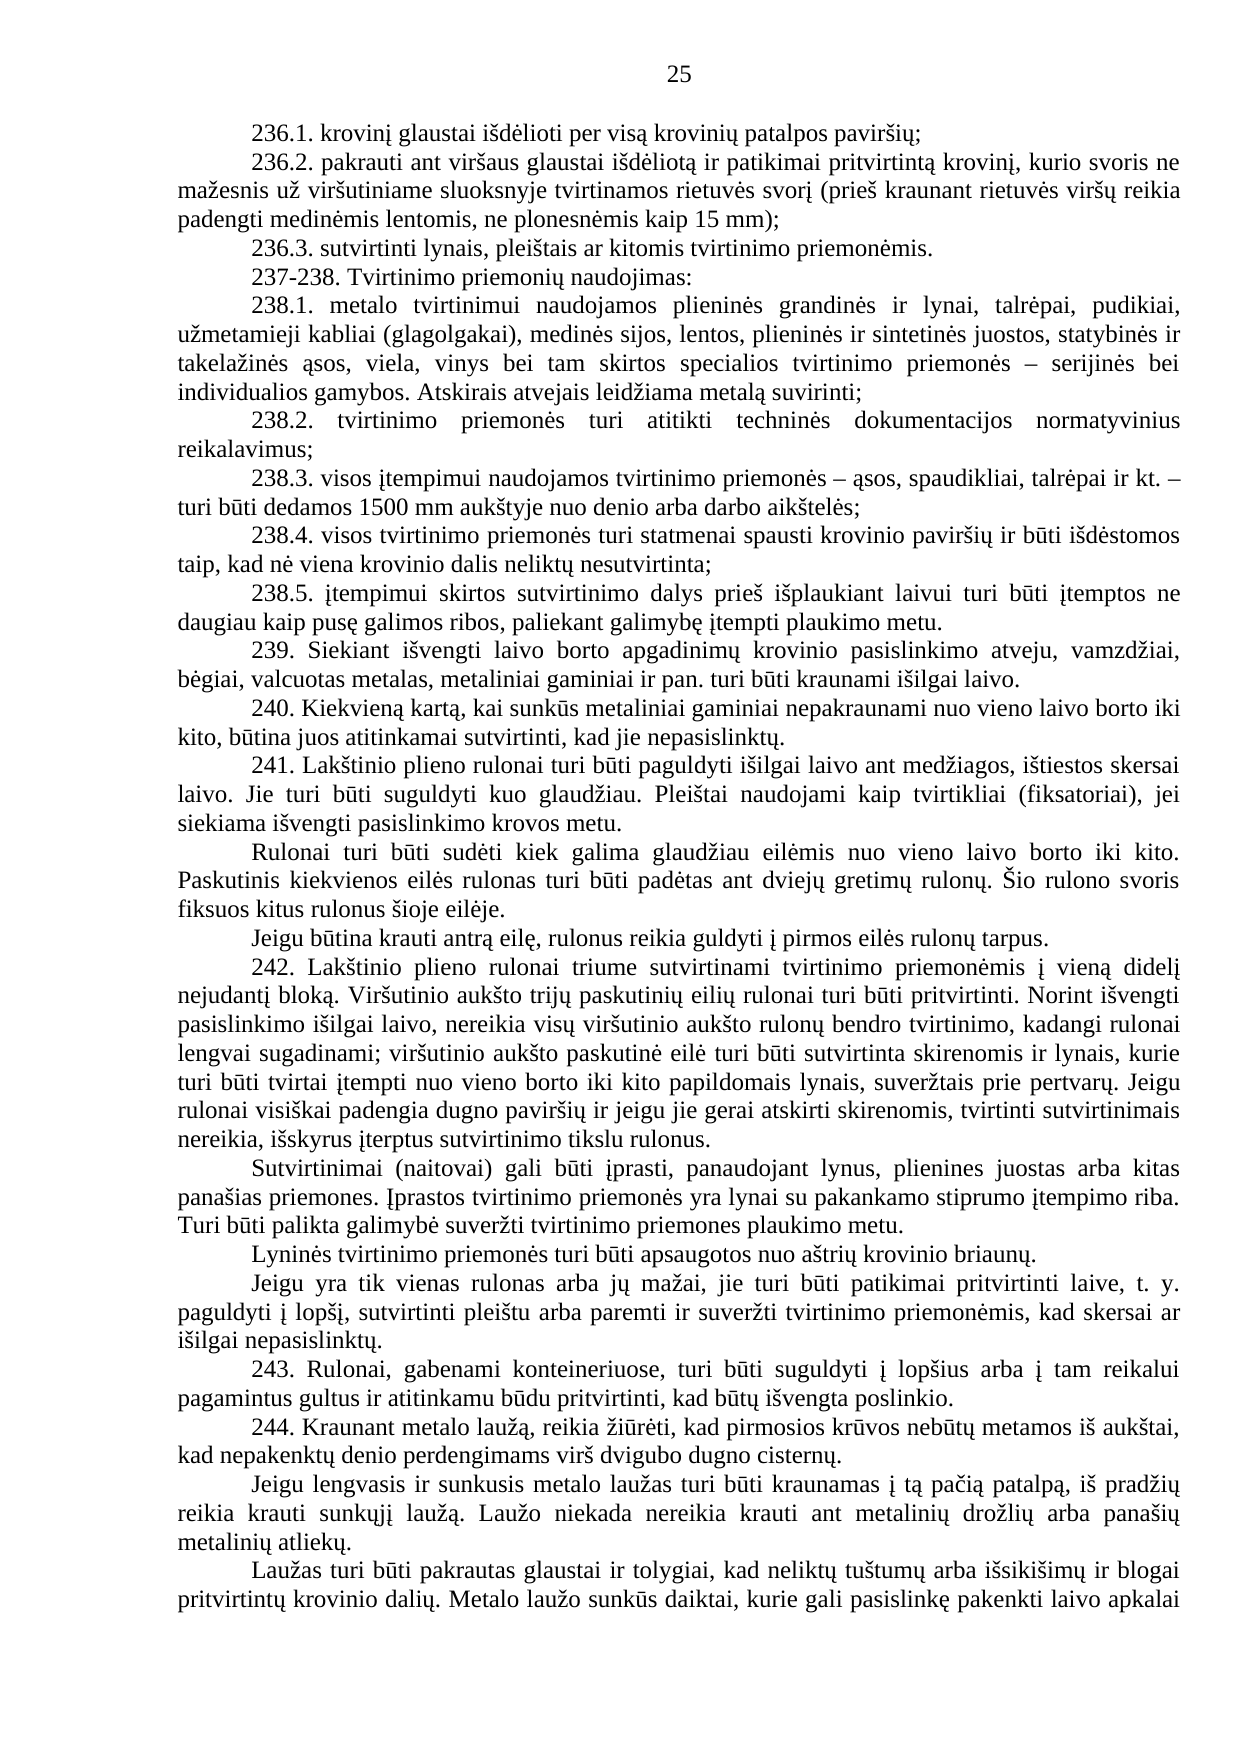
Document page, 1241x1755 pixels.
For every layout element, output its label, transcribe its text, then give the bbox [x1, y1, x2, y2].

text 238.4. visos tvirtinimo priemonės turi statmenai spausti krovinio paviršių ir būti išdėstomos taip, kad nė viena krovinio dalis neliktų nesutvirtinta; [177, 521, 1181, 578]
text Laužas turi būti pakrautas glaustai ir tolygiai, kad neliktų tuštumų arba išsikišimų ir blogai pritvirtintų krovinio dalių. Metalo laužo sunkūs daiktai, kurie gali pasislinkę pakenkti laivo apkalai [177, 1556, 1181, 1613]
text 236.2. pakrauti ant viršaus glaustai išdėliotą ir patikimai pritvirtintą krovinį, kurio svoris ne mažesnis už viršutiniame sluoksnyje tvirtinamos rietuvės svorį (prieš kraunant rietuvės viršų reikia padengti medinėmis lentomis, ne plonesnėmis kaip 15 mm); [177, 147, 1181, 233]
text Rulonai turi būti sudėti kiek galima glaudžiau eilėmis nuo vieno laivo borto iki kito. Paskutinis kiekvienos eilės rulonas turi būti padėtas ant dviejų gretimų rulonų. Šio rulono svoris fiksuos kitus rulonus šioje eilėje. [177, 837, 1181, 923]
text 244. Kraunant metalo laužą, reikia žiūrėti, kad pirmosios krūvos nebūtų metamos iš aukštai, kad nepakenktų denio perdengimams virš dvigubo dugno cisternų. [177, 1412, 1181, 1469]
text 238.2. tvirtinimo priemonės turi atitikti techninės dokumentacijos normatyvinius reikalavimus; [177, 406, 1181, 463]
text 237-238. Tvirtinimo priemonių naudojimas: [177, 262, 1181, 291]
text 236.3. sutvirtinti lynais, pleištais ar kitomis tvirtinimo priemonėmis. [177, 233, 1181, 262]
text 240. Kiekvieną kartą, kai sunkūs metaliniai gaminiai nepakraunami nuo vieno laivo borto iki kito, būtina juos atitinkamai sutvirtinti, kad jie nepasislinktų. [177, 693, 1181, 751]
text Sutvirtinimai (naitovai) gali būti įprasti, panaudojant lynus, plienines juostas arba kitas panašias priemones. Įprastos tvirtinimo priemonės yra lynai su pakankamo stiprumo įtempimo riba. Turi būti palikta galimybė suveržti tvirtinimo priemones plaukimo metu. [177, 1153, 1181, 1239]
text 238.3. visos įtempimui naudojamos tvirtinimo priemonės – ąsos, spaudikliai, talrėpai ir kt. – turi būti dedamos 1500 mm aukštyje nuo denio arba darbo aikštelės; [177, 463, 1181, 521]
text 238.5. įtempimui skirtos sutvirtinimo dalys prieš išplaukiant laivui turi būti įtemptos ne daugiau kaip pusę galimos ribos, paliekant galimybę įtempti plaukimo metu. [177, 578, 1181, 636]
text Jeigu lengvasis ir sunkusis metalo laužas turi būti kraunamas į tą pačią patalpą, iš pradžių reikia krauti sunkųjį laužą. Laužo niekada nereikia krauti ant metalinių drožlių arba panašių metalinių atliekų. [177, 1469, 1181, 1556]
text 241. Lakštinio plieno rulonai turi būti paguldyti išilgai laivo ant medžiagos, ištiestos skersai laivo. Jie turi būti suguldyti kuo glaudžiau. Pleištai naudojami kaip tvirtikliai (fiksatoriai), jei siekiama išvengti pasislinkimo krovos metu. [177, 751, 1181, 837]
text Lyninės tvirtinimo priemonės turi būti apsaugotos nuo aštrių krovinio briaunų. [177, 1239, 1181, 1268]
text 239. Siekiant išvengti laivo borto apgadinimų krovinio pasislinkimo atveju, vamzdžiai, bėgiai, valcuotas metalas, metaliniai gaminiai ir pan. turi būti kraunami išilgai laivo. [177, 636, 1181, 693]
text 243. Rulonai, gabenami konteineriuose, turi būti suguldyti į lopšius arba į tam reikalui pagamintus gultus ir atitinkamu būdu pritvirtinti, kad būtų išvengta poslinkio. [177, 1354, 1181, 1412]
text 236.1. krovinį glaustai išdėlioti per visą krovinių patalpos paviršių; [177, 118, 1181, 147]
text Jeigu yra tik vienas rulonas arba jų mažai, jie turi būti patikimai pritvirtinti laive, t. y. paguldyti į lopšį, sutvirtinti pleištu arba paremti ir suveržti tvirtinimo priemonėmis, kad skersai ar išilgai nepasislinktų. [177, 1268, 1181, 1354]
text Jeigu būtina krauti antrą eilę, rulonus reikia guldyti į pirmos eilės rulonų tarpus. [177, 923, 1181, 952]
text 242. Lakštinio plieno rulonai triume sutvirtinami tvirtinimo priemonėmis į vieną didelį nejudantį bloką. Viršutinio aukšto trijų paskutinių eilių rulonai turi būti pritvirtinti. Norint išvengti pasislinkimo išilgai laivo, nereikia visų viršutinio aukšto rulonų bendro tvirtinimo, kadangi rulonai lengvai sugadinami; viršutinio aukšto paskutinė eilė turi būti sutvirtinta skirenomis ir lynais, kurie turi būti tvirtai įtempti nuo vieno borto iki kito papildomais lynais, suveržtais prie pertvarų. Jeigu rulonai visiškai padengia dugno paviršių ir jeigu jie gerai atskirti skirenomis, tvirtinti sutvirtinimais nereikia, išskyrus įterptus sutvirtinimo tikslu rulonus. [177, 952, 1181, 1153]
text 238.1. metalo tvirtinimui naudojamos plieninės grandinės ir lynai, talrėpai, pudikiai, užmetamieji kabliai (glagolgakai), medinės sijos, lentos, plieninės ir sintetinės juostos, statybinės ir takelažinės ąsos, viela, vinys bei tam skirtos specialios tvirtinimo priemonės – serijinės bei individualios gamybos. Atskirais atvejais leidžiama metalą suvirinti; [177, 291, 1181, 406]
